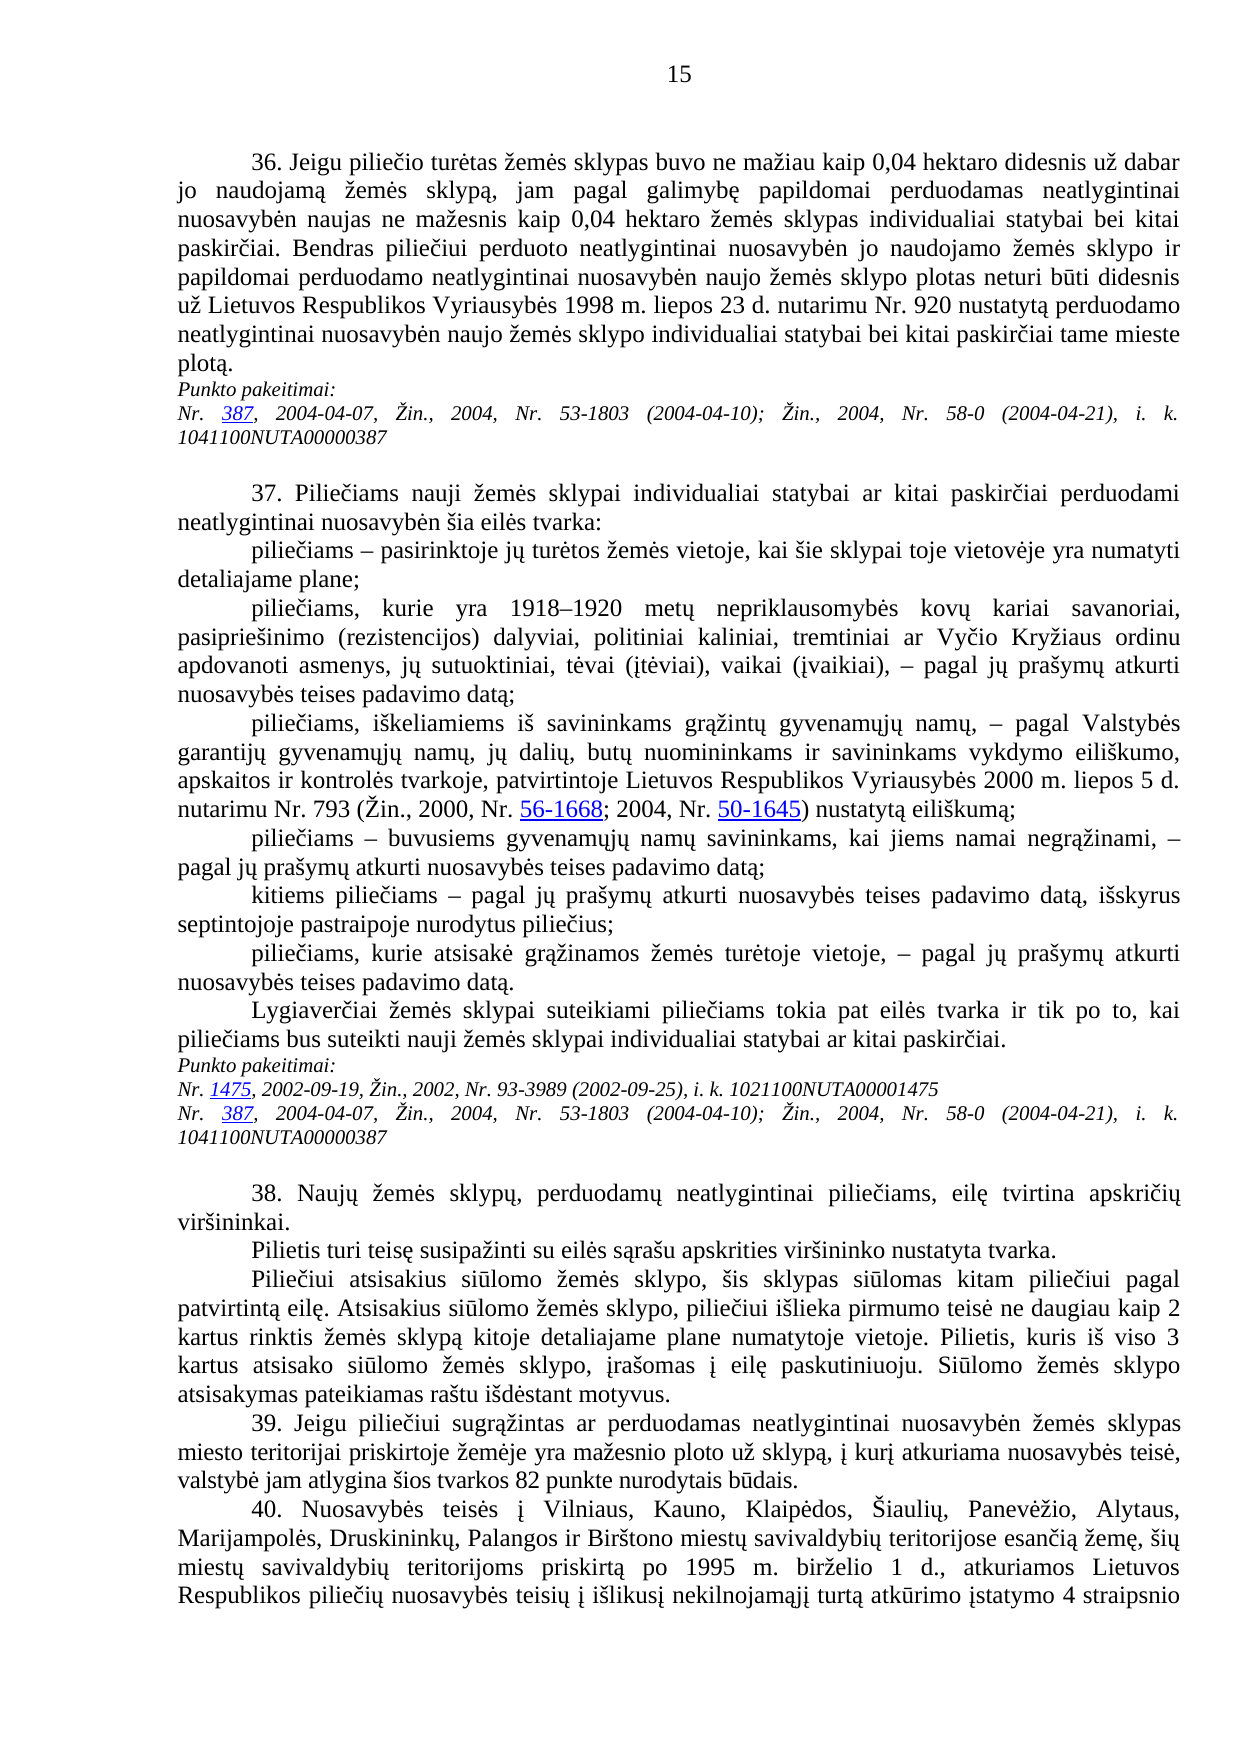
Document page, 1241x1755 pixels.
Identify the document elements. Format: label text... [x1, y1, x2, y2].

text 37. Piliečiams nauji žemės sklypai individualiai statybai ar kitai paskirčiai perduodami neatlygintinai nuosavybėn šia eilės tvarka: [177, 478, 1181, 535]
text Punkto pakeitimai: [177, 1053, 1181, 1077]
text Pilietis turi teisę susipažinti su eilės sąrašu apskrities viršininko nustatyta tvarka. [177, 1235, 1181, 1264]
text Nr. 387, 2004-04-07, Žin., 2004, Nr. 53-1803 (2004-04-10); Žin., 2004, Nr. 58-0 (2004-04-21), i. k. 1041100NUTA00000387 [177, 401, 1181, 449]
text piliečiams, kurie yra 1918–1920 metų nepriklausomybės kovų kariai savanoriai, pasipriešinimo (rezistencijos) dalyviai, politiniai kaliniai, tremtiniai ar Vyčio Kryžiaus ordinu apdovanoti asmenys, jų sutuoktiniai, tėvai (įtėviai), vaikai (įvaikiai), – pagal jų prašymų atkurti nuosavybės teises padavimo datą; [177, 593, 1181, 708]
text Piliečiui atsisakius siūlomo žemės sklypo, šis sklypas siūlomas kitam piliečiui pagal patvirtintą eilę. Atsisakius siūlomo žemės sklypo, piliečiui išlieka pirmumo teisė ne daugiau kaip 2 kartus rinktis žemės sklypą kitoje detaliajame plane numatytoje vietoje. Pilietis, kuris iš viso 3 kartus atsisako siūlomo žemės sklypo, įrašomas į eilę paskutiniuoju. Siūlomo žemės sklypo atsisakymas pateikiamas raštu išdėstant motyvus. [177, 1264, 1181, 1408]
text Nr. 1475, 2002-09-19, Žin., 2002, Nr. 93-3989 (2002-09-25), i. k. 1021100NUTA00001475 [177, 1077, 1181, 1101]
text kitiems piliečiams – pagal jų prašymų atkurti nuosavybės teises padavimo datą, išskyrus septintojoje pastraipoje nurodytus piliečius; [177, 880, 1181, 938]
text Lygiaverčiai žemės sklypai suteikiami piliečiams tokia pat eilės tvarka ir tik po to, kai piliečiams bus suteikti nauji žemės sklypai individualiai statybai ar kitai paskirčiai. [177, 995, 1181, 1053]
text piliečiams, iškeliamiems iš savininkams grąžintų gyvenamųjų namų, – pagal Valstybės garantijų gyvenamųjų namų, jų dalių, butų nuomininkams ir savininkams vykdymo eiliškumo, apskaitos ir kontrolės tvarkoje, patvirtintoje Lietuvos Respublikos Vyriausybės 2000 m. liepos 5 d. nutarimu Nr. 793 (Žin., 2000, Nr. 56-1668; 2004, Nr. 50-1645) nustatytą eiliškumą; [177, 708, 1181, 823]
text Punkto pakeitimai: [177, 377, 1181, 401]
text piliečiams, kurie atsisakė grąžinamos žemės turėtoje vietoje, – pagal jų prašymų atkurti nuosavybės teises padavimo datą. [177, 938, 1181, 995]
text 38. Naujų žemės sklypų, perduodamų neatlygintinai piliečiams, eilę tvirtina apskričių viršininkai. [177, 1178, 1181, 1235]
text 39. Jeigu piliečiui sugrąžintas ar perduodamas neatlygintinai nuosavybėn žemės sklypas miesto teritorijai priskirtoje žemėje yra mažesnio ploto už sklypą, į kurį atkuriama nuosavybės teisė, valstybė jam atlygina šios tvarkos 82 punkte nurodytais būdais. [177, 1408, 1181, 1494]
text Nr. 387, 2004-04-07, Žin., 2004, Nr. 53-1803 (2004-04-10); Žin., 2004, Nr. 58-0 (2004-04-21), i. k. 1041100NUTA00000387 [177, 1101, 1181, 1149]
text piliečiams – buvusiems gyvenamųjų namų savininkams, kai jiems namai negrąžinami, – pagal jų prašymų atkurti nuosavybės teises padavimo datą; [177, 823, 1181, 880]
text 40. Nuosavybės teisės į Vilniaus, Kauno, Klaipėdos, Šiaulių, Panevėžio, Alytaus, Marijampolės, Druskininkų, Palangos ir Birštono miestų savivaldybių teritorijose esančią žemę, šių miestų savivaldybių teritorijoms priskirtą po 1995 m. birželio 1 d., atkuriamos Lietuvos Respublikos piliečių nuosavybės teisių į išlikusį nekilnojamąjį turtą atkūrimo įstatymo 4 straipsnio [177, 1494, 1181, 1609]
text 36. Jeigu piliečio turėtas žemės sklypas buvo ne mažiau kaip 0,04 hektaro didesnis už dabar jo naudojamą žemės sklypą, jam pagal galimybę papildomai perduodamas neatlygintinai nuosavybėn naujas ne mažesnis kaip 0,04 hektaro žemės sklypas individualiai statybai bei kitai paskirčiai. Bendras piliečiui perduoto neatlygintinai nuosavybėn jo naudojamo žemės sklypo ir papildomai perduodamo neatlygintinai nuosavybėn naujo žemės sklypo plotas neturi būti didesnis už Lietuvos Respublikos Vyriausybės 1998 m. liepos 23 d. nutarimu Nr. 920 nustatytą perduodamo neatlygintinai nuosavybėn naujo žemės sklypo individualiai statybai bei kitai paskirčiai tame mieste plotą. [177, 147, 1181, 377]
text piliečiams – pasirinktoje jų turėtos žemės vietoje, kai šie sklypai toje vietovėje yra numatyti detaliajame plane; [177, 535, 1181, 593]
